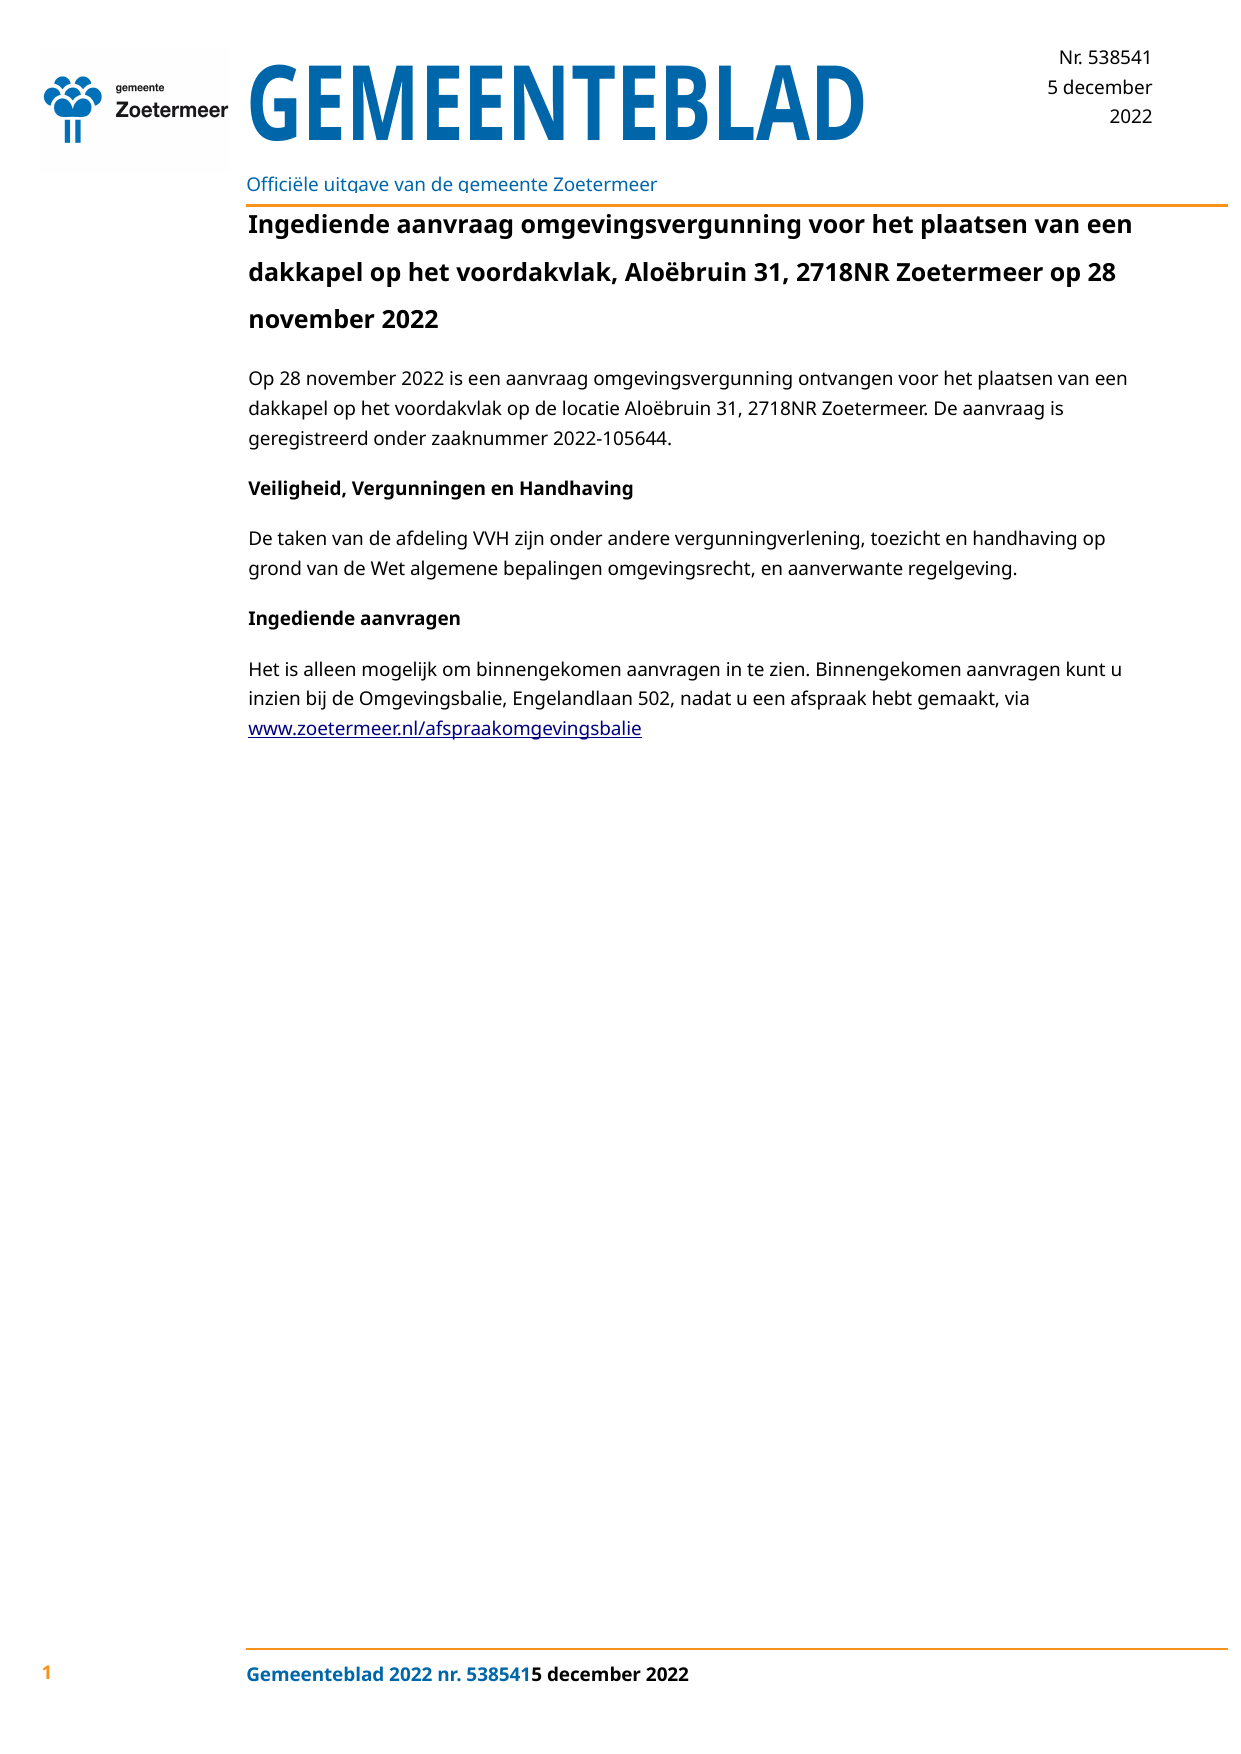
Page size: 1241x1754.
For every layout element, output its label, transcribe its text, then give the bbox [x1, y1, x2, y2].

text Het is alleen mogelijk om binnengekomen aanvragen in te zien. Binnengekomen aanvragen kunt u inzien bij de Omgevingsbalie, Engelandlaan 502, nadat u een afspraak hebt gemaakt, via www.zoetermeer.nl/afspraakomgevingsbalie [248, 656, 1152, 741]
text Op 28 november 2022 is een aanvraag omgevingsvergunning ontvangen voor het plaatsen van een dakkapel op het voordakvlak op de locatie Aloëbruin 31, 2718NR Zoetermeer. De aanvraag is geregistreerd onder zaaknummer 2022-105644. [248, 366, 1152, 450]
text Veiligheid, Vergunningen en Handhaving [248, 475, 1152, 501]
text Ingediende aanvraag omgevingsvergunning voor het plaatsen van een dakkapel op het voordakvlak, Aloëbruin 31, 2718NR Zoetermeer op 28 november 2022 [248, 207, 1152, 336]
picture [41, 47, 231, 172]
text De taken van de afdeling VVH zijn onder andere vergunningverlening, toezicht en handhaving op grond van de Wet algemene bepalingen omgevingsrecht, en aanverwante regelgeving. [248, 526, 1152, 581]
text Ingediende aanvragen [248, 606, 1152, 631]
